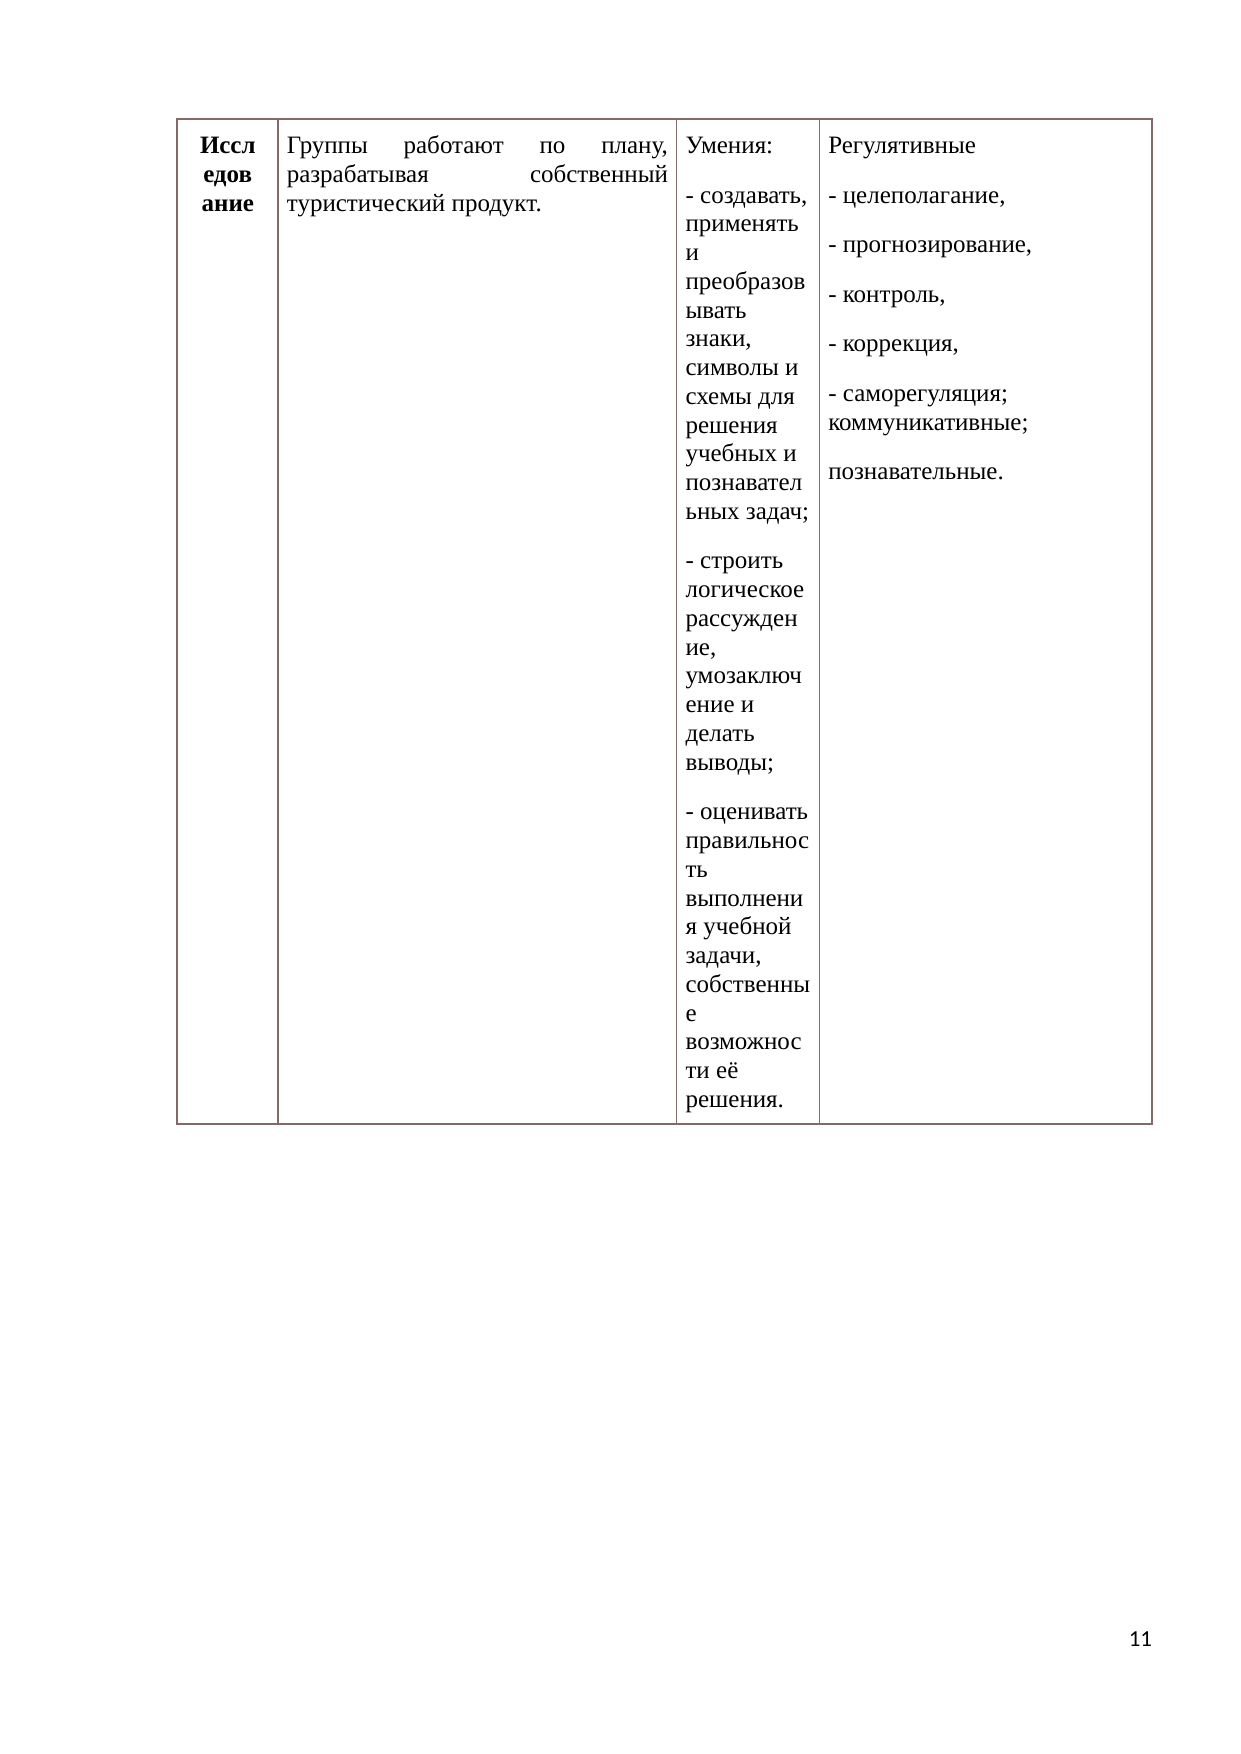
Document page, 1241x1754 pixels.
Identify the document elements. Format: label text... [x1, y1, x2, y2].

table_cell Регулятивные - целеполагание, - прогнозирование, - контроль, - коррекция, - саморегуляция; коммуникативные; познавательные. [820, 120, 1151, 1123]
table_cell Исследование [178, 120, 277, 1123]
table_cell Умения: - создавать, применять и преобразовывать знаки, символы и схемы для решения учебных и познавательных задач; - строить логическое рассуждение, умозаключение и делать выводы; - оценивать правильность выполнения учебной задачи, собственные возможности её решения. [677, 120, 819, 1123]
table_cell Группы работают по плану, разрабатывая собственный туристический продукт. [279, 120, 676, 1123]
